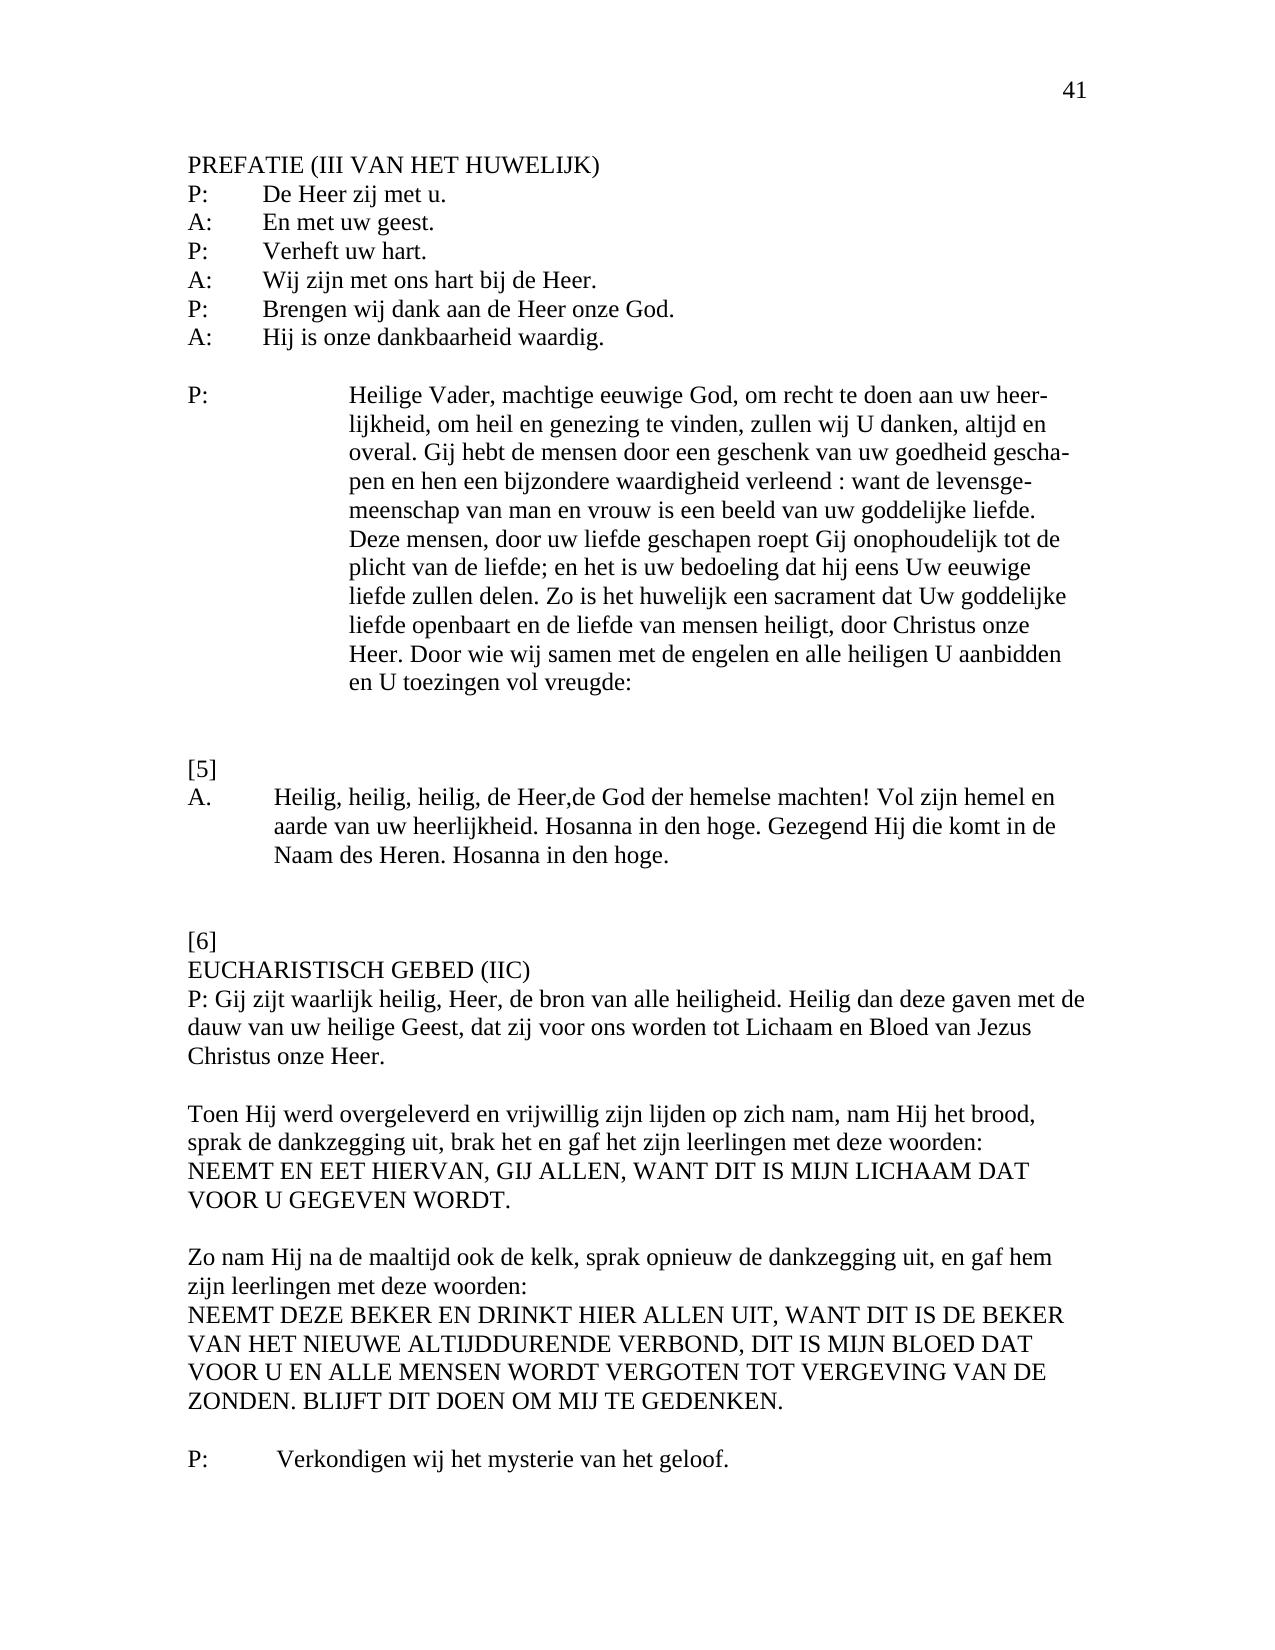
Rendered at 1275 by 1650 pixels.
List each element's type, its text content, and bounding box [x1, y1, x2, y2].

text PREFATIE (III VAN HET HUWELIJK) [187, 150, 1087, 179]
text [5] [187, 754, 1087, 782]
text P: Verheft uw hart. [187, 236, 1087, 265]
text A: Wij zijn met ons hart bij de Heer. [187, 265, 1087, 294]
text A. Heilig, heilig, heilig, de Heer,de God der hemelse machten! Vol zijn hemel en aarde van uw heerlijkheid. Hosanna in den hoge. Gezegend Hij die komt in de Naam des Heren. Hosanna in den hoge. [187, 782, 1087, 869]
text P: Verkondigen wij het mysterie van het geloof. [187, 1444, 1087, 1472]
text A: Hij is onze dankbaarheid waardig. [187, 322, 1087, 351]
text Toen Hij werd overgeleverd en vrijwillig zijn lijden op zich nam, nam Hij het brood, sprak de dankzegging uit, brak het en gaf het zijn leerlingen met deze woorden: [187, 1099, 1087, 1156]
text [6] [187, 926, 1087, 955]
text Zo nam Hij na de maaltijd ook de kelk, sprak opnieuw de dankzegging uit, en gaf hem zijn leerlingen met deze woorden: [187, 1242, 1087, 1300]
text A: En met uw geest. [187, 207, 1087, 236]
text EUCHARISTISCH GEBED (IIC) [187, 955, 1087, 984]
text P: Brengen wij dank aan de Heer onze God. [187, 294, 1087, 322]
text P: Heilige Vader, machtige eeuwige God, om recht te doen aan uw heer­lijkheid, om heil en genezing te vinden, zullen wij U danken, altijd en overal. Gij hebt de mensen door een geschenk van uw goedheid gescha­pen en hen een bijzondere waardigheid ver­leend : want de levensge­meenschap van man en vrouw is een beeld van uw goddelijke liefde. Deze mensen, door uw liefde geschapen roept Gij onophoudelijk tot de plicht van de liefde; en het is uw bedoeling dat hij eens Uw eeuwige liefde zullen delen. Zo is het huwelijk een sacrament dat Uw goddelijke liefde openbaart en de liefde van mensen heiligt, door Christus onze Heer. Door wie wij samen met de engelen en alle heiligen U aanbidden en U toezingen vol vreugde: [187, 380, 1087, 696]
text NEEMT EN EET HIERVAN, GIJ ALLEN, WANT DIT IS MIJN LICHAAM DAT VOOR U GEGEVEN WORDT. [187, 1156, 1087, 1214]
text P: Gij zijt waarlijk heilig, Heer, de bron van alle heiligheid. Heilig dan deze gaven met de dauw van uw heilige Geest, dat zij voor ons worden tot Lichaam en Bloed van Jezus Christus onze Heer. [187, 984, 1087, 1070]
text P: De Heer zij met u. [187, 179, 1087, 207]
text NEEMT DEZE BEKER EN DRINKT HIER ALLEN UIT, WANT DIT IS DE BEKER VAN HET NIEUWE ALTIJDDURENDE VERBOND, DIT IS MIJN BLOED DAT VOOR U EN ALLE MENSEN WORDT VERGOTEN TOT VERGEVING VAN DE ZONDEN. BLIJFT DIT DOEN OM MIJ TE GEDENKEN. [187, 1300, 1087, 1415]
